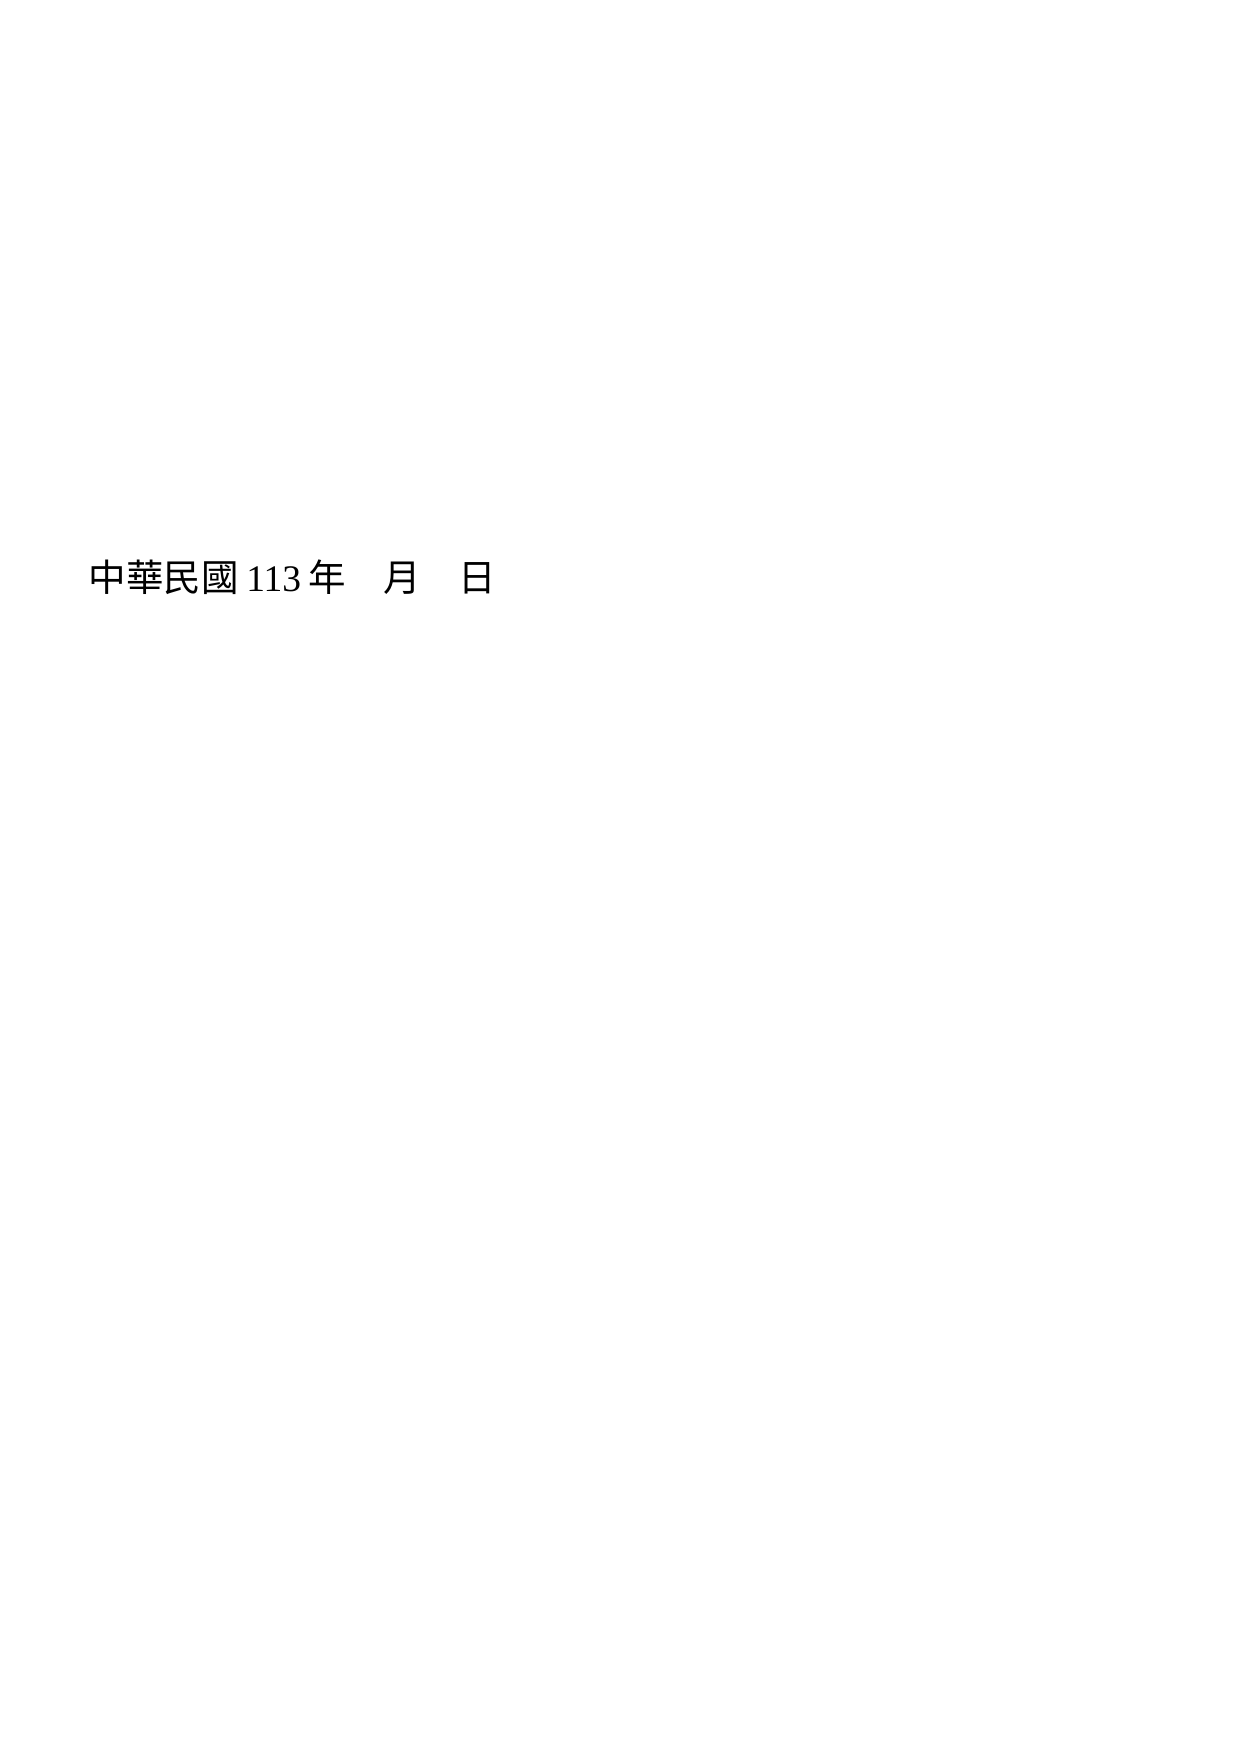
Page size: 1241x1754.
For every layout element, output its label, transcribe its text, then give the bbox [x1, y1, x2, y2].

text 中華民國113年 月 日 [89, 547, 1167, 602]
